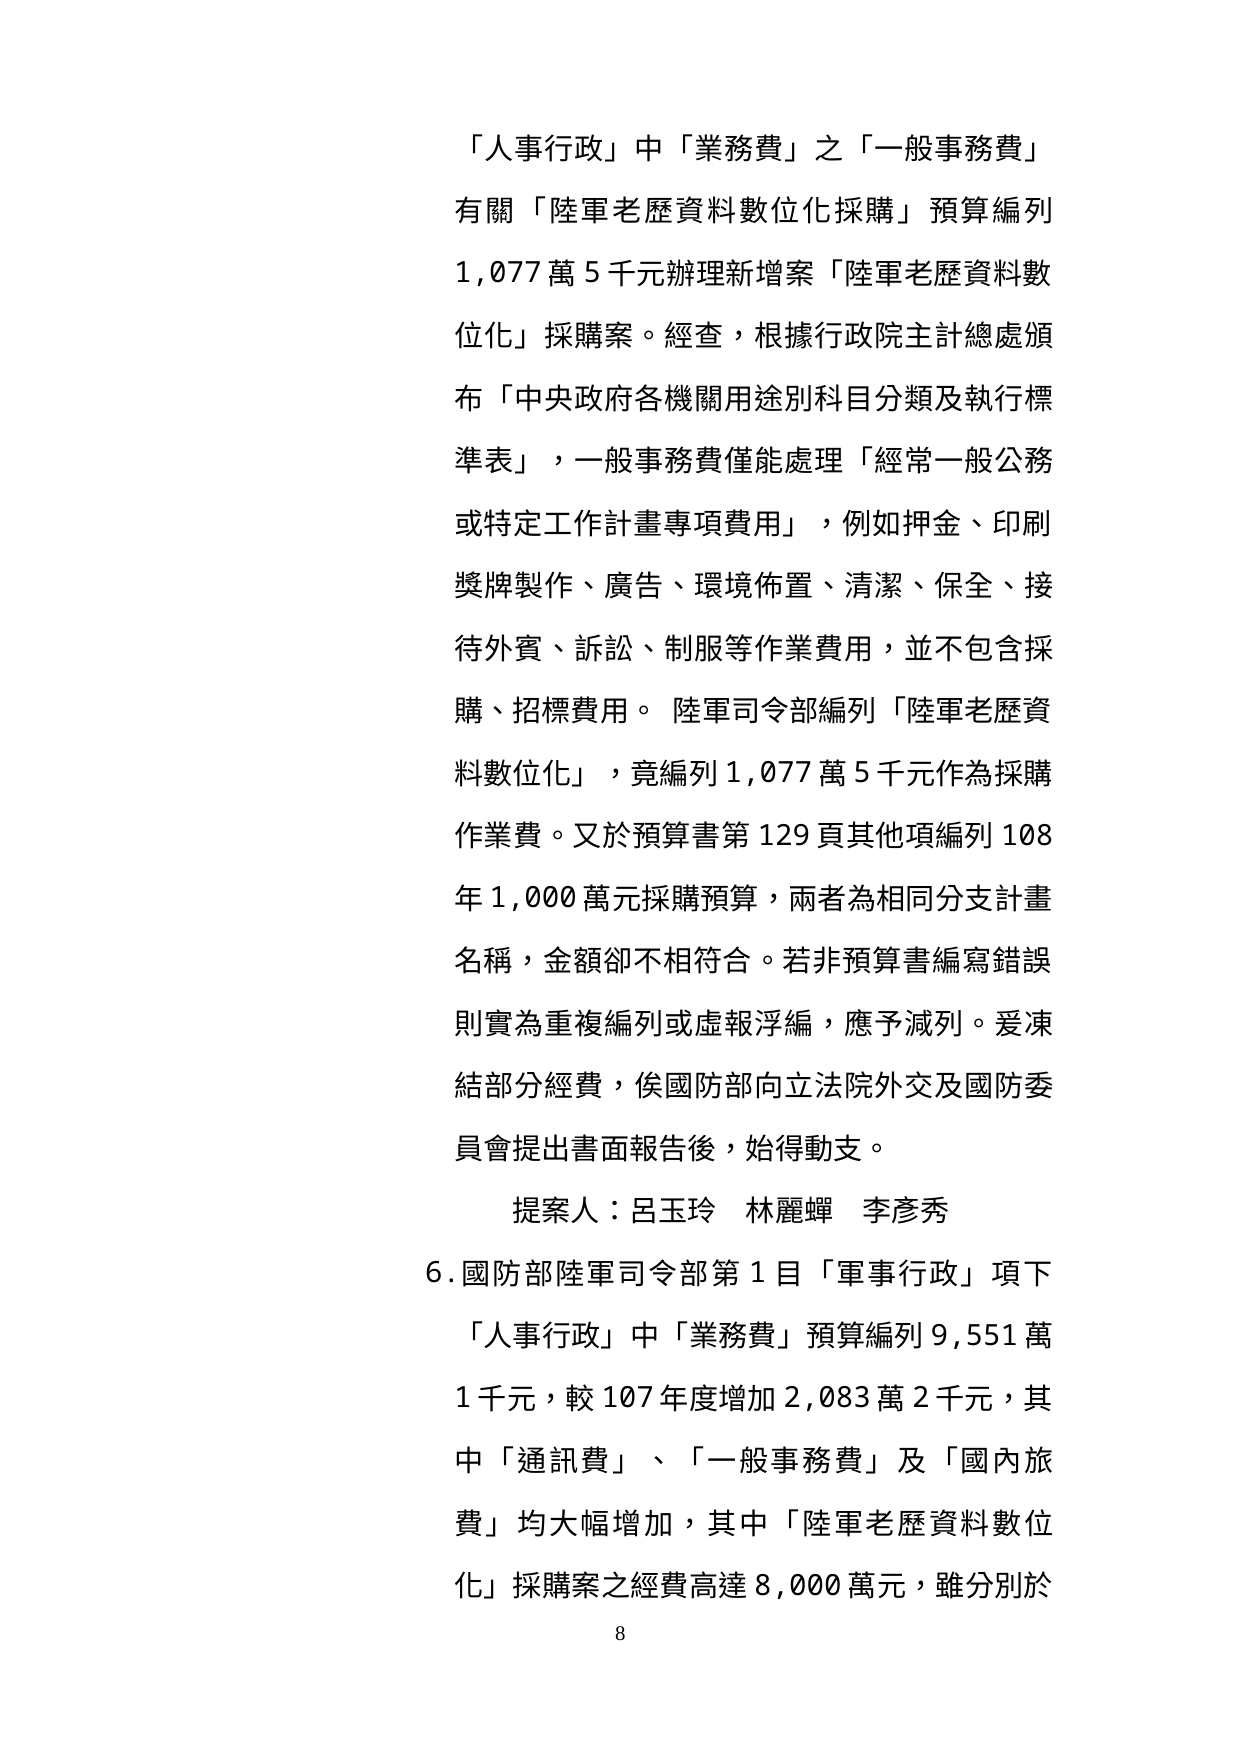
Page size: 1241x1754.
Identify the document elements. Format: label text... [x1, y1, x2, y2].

text 6.國防部陸軍司令部第1目「軍事行政」項下「人事行政」中「業務費」預算編列9,551萬1千元，較107年度增加2,083萬2千元，其中「通訊費」、「一般事務費」及「國內旅費」均大幅增加，其中「陸軍老歷資料數位化」採購案之經費高達8,000萬元，雖分別於 [425, 1230, 1053, 1605]
text 5.國防部陸軍司令部第1目「軍事行政」項下「人事行政」中「業務費」之「一般事務費」有關「陸軍老歷資料數位化採購」預算編列1,077萬5千元辦理新增案「陸軍老歷資料數位化」採購案。經查，根據行政院主計總處頒布「中央政府各機關用途別科目分類及執行標準表」，一般事務費僅能處理「經常一般公務或特定工作計畫專項費用」，例如押金、印刷、獎牌製作、廣告、環境佈置、清潔、保全、接待外賓、訴訟、制服等作業費用，並不包含採購、招標費用。 陸軍司令部編列「陸軍老歷資料數位化」，竟編列1,077萬5千元作為採購作業費。又於預算書第129頁其他項編列108年1,000萬元採購預算，兩者為相同分支計畫名稱，金額卻不相符合。若非預算書編寫錯誤，則實為重複編列或虛報浮編，應予減列。爰凍結部分經費，俟國防部向立法院外交及國防委員會提出書面報告後，始得動支。 [425, 105, 1053, 1167]
text 提案人：呂玉玲 林麗蟬 李彥秀 [512, 1167, 1053, 1230]
